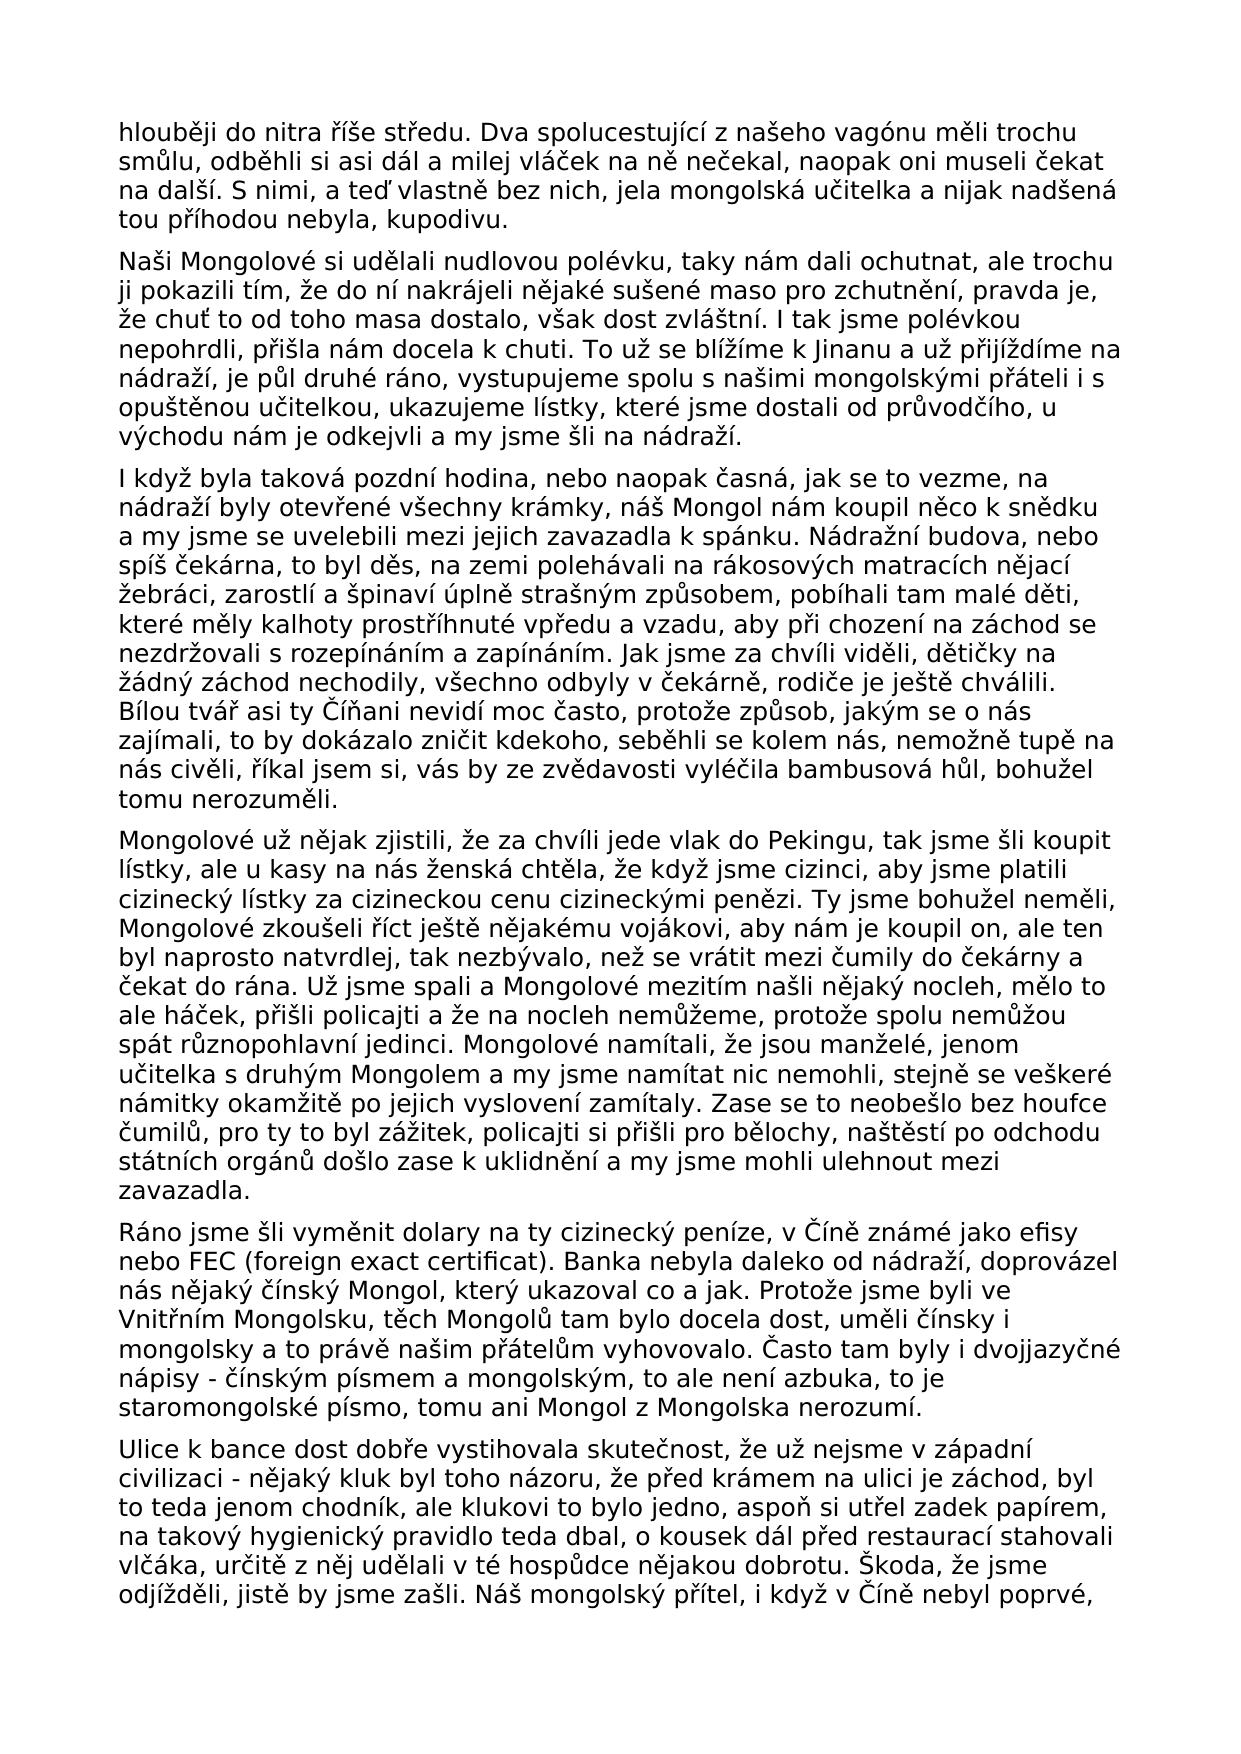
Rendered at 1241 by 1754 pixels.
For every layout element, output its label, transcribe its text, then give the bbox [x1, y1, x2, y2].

text hlouběji do nitra říše středu. Dva spolucestující z našeho vagónu měli trochu smůlu, odběhli si asi dál a milej vláček na ně nečekal, naopak oni museli čekat na další. S nimi, a teď vlastně bez nich, jela mongolská učitelka a nijak nadšená tou příhodou nebyla, kupodivu. [118, 118, 1122, 235]
text Ráno jsme šli vyměnit dolary na ty cizinecký peníze, v Číně známé jako efisy nebo FEC (foreign exact certificat). Banka nebyla daleko od nádraží, doprovázel nás nějaký čínský Mongol, který ukazoval co a jak. Protože jsme byli ve Vnitřním Mongolsku, těch Mongolů tam bylo docela dost, uměli čínsky i mongolsky a to právě našim přátelům vyhovovalo. Často tam byly i dvojjazyčné nápisy - čínským písmem a mongolským, to ale není azbuka, to je staromongolské písmo, tomu ani Mongol z Mongolska nerozumí. [118, 1218, 1122, 1422]
text Naši Mongolové si udělali nudlovou polévku, taky nám dali ochutnat, ale trochu ji pokazili tím, že do ní nakrájeli nějaké sušené maso pro zchutnění, pravda je, že chuť to od toho masa dostalo, však dost zvláštní. I tak jsme polévkou nepohrdli, přišla nám docela k chuti. To už se blížíme k Jinanu a už přijíždíme na nádraží, je půl druhé ráno, vystupujeme spolu s našimi mongolskými přáteli i s opuštěnou učitelkou, ukazujeme lístky, které jsme dostali od průvodčího, u východu nám je odkejvli a my jsme šli na nádraží. [118, 247, 1122, 451]
text Mongolové už nějak zjistili, že za chvíli jede vlak do Pekingu, tak jsme šli koupit lístky, ale u kasy na nás ženská chtěla, že když jsme cizinci, aby jsme platili cizinecký lístky za cizineckou cenu cizineckými penězi. Ty jsme bohužel neměli, Mongolové zkoušeli říct ještě nějakému vojákovi, aby nám je koupil on, ale ten byl naprosto natvrdlej, tak nezbývalo, než se vrátit mezi čumily do čekárny a čekat do rána. Už jsme spali a Mongolové mezitím našli nějaký nocleh, mělo to ale háček, přišli policajti a že na nocleh nemůžeme, protože spolu nemůžou spát různopohlavní jedinci. Mongolové namítali, že jsou manželé, jenom učitelka s druhým Mongolem a my jsme namítat nic nemohli, stejně se veškeré námitky okamžitě po jejich vyslovení zamítaly. Zase se to neobešlo bez houfce čumilů, pro ty to byl zážitek, policajti si přišli pro bělochy, naštěstí po odchodu státních orgánů došlo zase k uklidnění a my jsme mohli ulehnout mezi zavazadla. [118, 826, 1122, 1206]
text Ulice k bance dost dobře vystihovala skutečnost, že už nejsme v západní civilizaci - nějaký kluk byl toho názoru, že před krámem na ulici je záchod, byl to teda jenom chodník, ale klukovi to bylo jedno, aspoň si utřel zadek papírem, na takový hygienický pravidlo teda dbal, o kousek dál před restaurací stahovali vlčáka, určitě z něj udělali v té hospůdce nějakou dobrotu. Škoda, že jsme odjížděli, jistě by jsme zašli. Náš mongolský přítel, i když v Číně nebyl poprvé, [118, 1435, 1122, 1610]
text I když byla taková pozdní hodina, nebo naopak časná, jak se to vezme, na nádraží byly otevřené všechny krámky, náš Mongol nám koupil něco k snědku a my jsme se uvelebili mezi jejich zavazadla k spánku. Nádražní budova, nebo spíš čekárna, to byl děs, na zemi polehávali na rákosových matracích nějací žebráci, zarostlí a špinaví úplně strašným způsobem, pobíhali tam malé děti, které měly kalhoty prostříhnuté vpředu a vzadu, aby při chození na záchod se nezdržovali s rozepínáním a zapínáním. Jak jsme za chvíli viděli, dětičky na žádný záchod nechodily, všechno odbyly v čekárně, rodiče je ještě chválili. Bílou tvář asi ty Číňani nevidí moc často, protože způsob, jakým se o nás zajímali, to by dokázalo zničit kdekoho, seběhli se kolem nás, nemožně tupě na nás civěli, říkal jsem si, vás by ze zvědavosti vyléčila bambusová hůl, bohužel tomu nerozuměli. [118, 464, 1122, 814]
